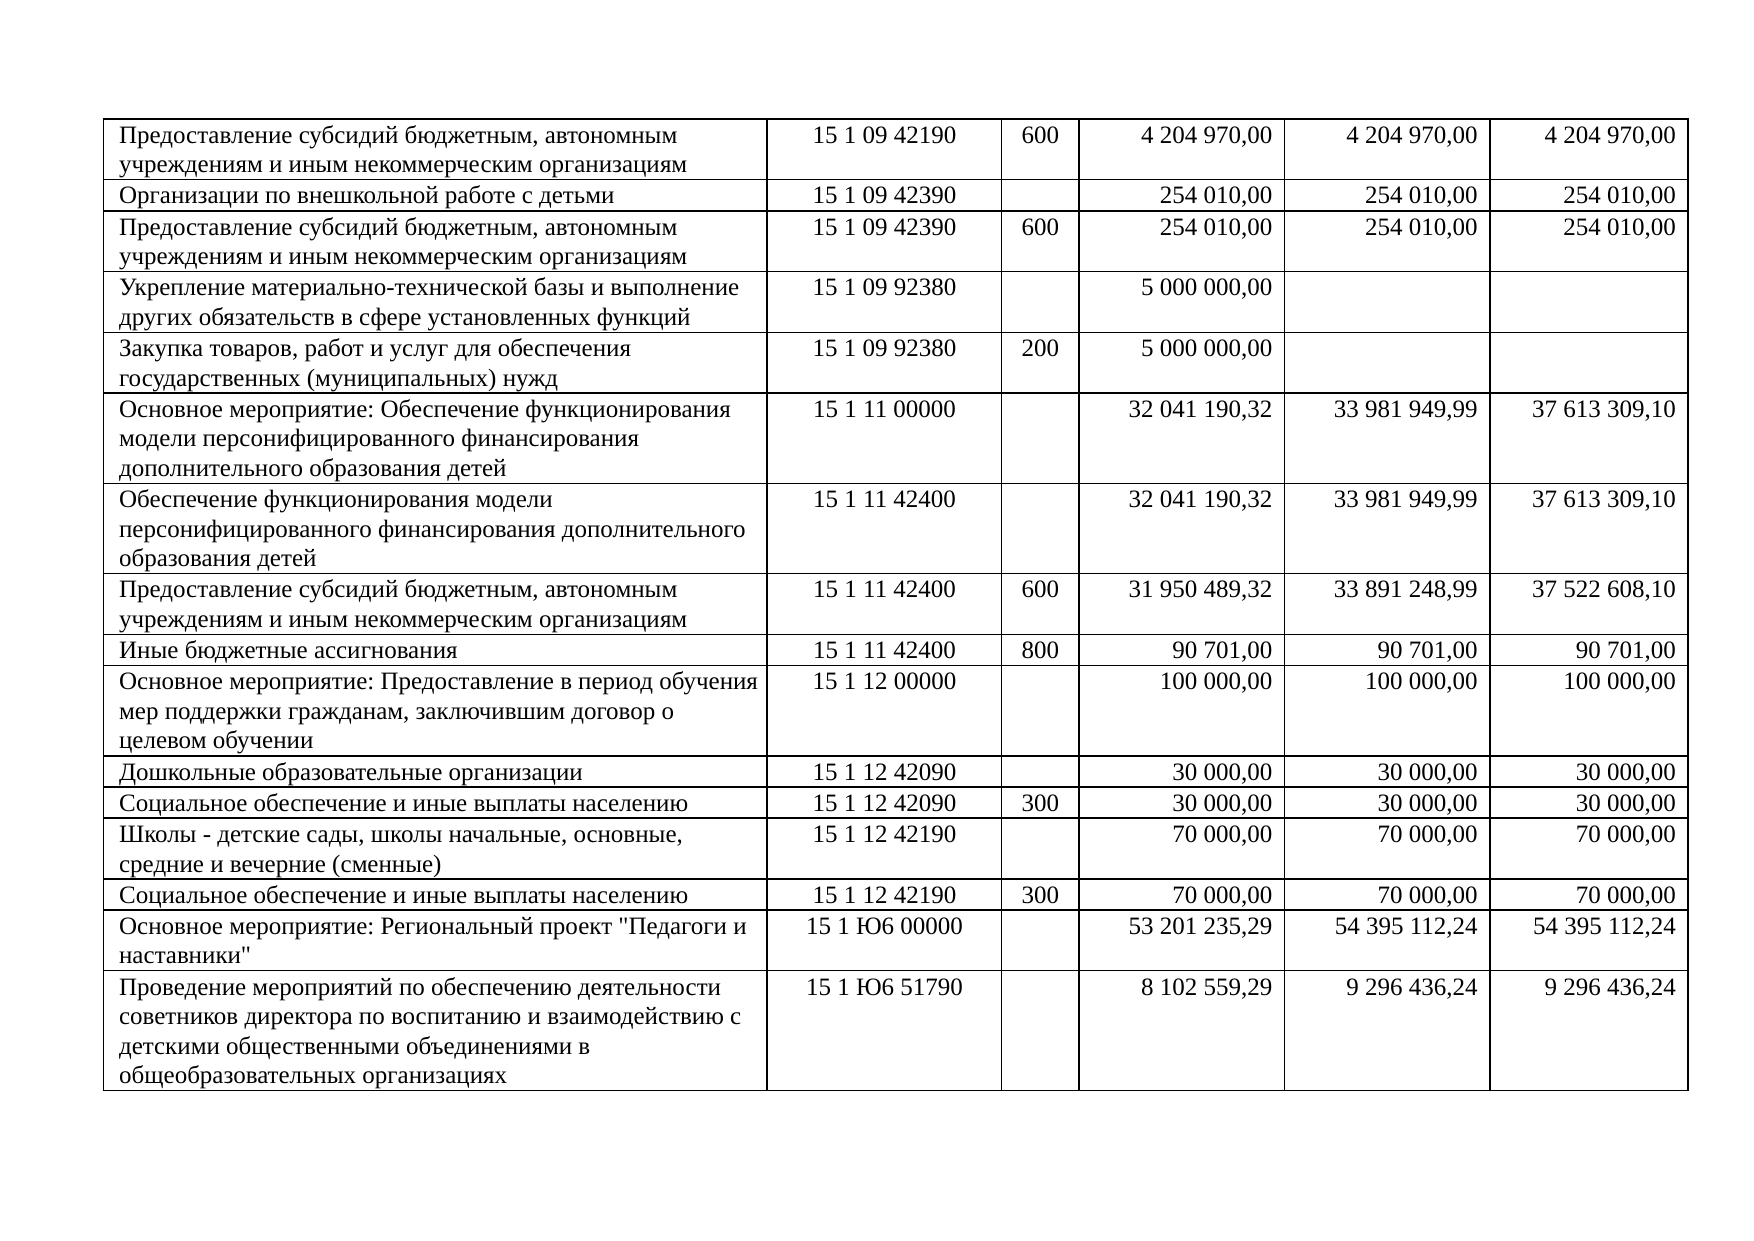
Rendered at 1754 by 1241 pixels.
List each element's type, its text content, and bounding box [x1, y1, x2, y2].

table_cell [1689, 878, 1693, 909]
table_cell 32 041 190,32 [1080, 394, 1284, 482]
table_cell 30 000,00 [1080, 788, 1284, 817]
table_cell [1002, 911, 1078, 970]
table_cell 30 000,00 [1491, 757, 1687, 786]
table_cell Обеспечение функционирования модели персонифицированного финансирования дополнительного образования детей [104, 484, 766, 573]
table_cell [1285, 272, 1489, 331]
table_cell 37 522 608,10 [1491, 574, 1687, 633]
table_cell 254 010,00 [1080, 212, 1284, 271]
table_cell 37 613 309,10 [1491, 484, 1687, 573]
table_cell 70 000,00 [1491, 819, 1687, 878]
table_cell [1689, 179, 1693, 210]
table_cell [1689, 909, 1693, 970]
table_cell 5 000 000,00 [1080, 333, 1284, 392]
table_cell 54 395 112,24 [1285, 911, 1489, 970]
table_cell 53 201 235,29 [1080, 911, 1284, 970]
table_cell 254 010,00 [1285, 212, 1489, 271]
table_cell 30 000,00 [1285, 788, 1489, 817]
table_cell 37 613 309,10 [1491, 394, 1687, 482]
table_cell 15 1 09 42190 [768, 120, 1001, 179]
table_cell 4 204 970,00 [1080, 120, 1284, 179]
table_cell 15 1 11 42400 [768, 484, 1001, 573]
table_cell [1689, 755, 1693, 786]
table_cell 4 204 970,00 [1285, 120, 1489, 179]
table_cell 70 000,00 [1285, 880, 1489, 909]
table_cell [1002, 819, 1078, 878]
table_cell [1002, 757, 1078, 786]
table_cell 100 000,00 [1285, 666, 1489, 755]
table_cell 15 1 11 42400 [768, 574, 1001, 633]
table_cell 9 296 436,24 [1285, 971, 1489, 1090]
table_cell 254 010,00 [1491, 212, 1687, 271]
table_cell [1689, 118, 1693, 179]
table_cell 33 981 949,99 [1285, 484, 1489, 573]
table_cell 33 981 949,99 [1285, 394, 1489, 482]
table_cell [1689, 665, 1693, 755]
table_cell Организации по внешкольной работе с детьми [104, 180, 766, 210]
table_cell 300 [1002, 788, 1078, 817]
table_cell Школы - детские сады, школы начальные, основные, средние и вечерние (сменные) [104, 819, 766, 878]
table_cell Социальное обеспечение и иные выплаты населению [104, 788, 766, 817]
table_cell [1689, 392, 1693, 482]
table_cell 15 1 Ю6 00000 [768, 911, 1001, 970]
table_cell [1491, 333, 1687, 392]
table_cell Иные бюджетные ассигнования [104, 635, 766, 664]
table_cell [1002, 180, 1078, 210]
table_cell 15 1 12 00000 [768, 666, 1001, 755]
table_cell Укрепление материально-технической базы и выполнение других обязательств в сфере установленных функций [104, 272, 766, 331]
table_cell Социальное обеспечение и иные выплаты населению [104, 880, 766, 909]
table_cell 15 1 09 92380 [768, 333, 1001, 392]
table_cell [1689, 786, 1693, 817]
table_cell 200 [1002, 333, 1078, 392]
table_cell 600 [1002, 212, 1078, 271]
table_cell 15 1 12 42190 [768, 819, 1001, 878]
table_cell [1689, 970, 1693, 1090]
table_cell 254 010,00 [1080, 180, 1284, 210]
table_cell Предоставление субсидий бюджетным, автономным учреждениям и иным некоммерческим организациям [104, 574, 766, 633]
table_cell [1689, 634, 1693, 664]
table_cell 254 010,00 [1491, 180, 1687, 210]
table_cell 8 102 559,29 [1080, 971, 1284, 1090]
table_cell [1689, 817, 1693, 878]
table_cell [1689, 271, 1693, 331]
table_cell 70 000,00 [1285, 819, 1489, 878]
table_cell 33 891 248,99 [1285, 574, 1489, 633]
table_cell 15 1 09 42390 [768, 180, 1001, 210]
table_cell 600 [1002, 120, 1078, 179]
table_cell Основное мероприятие: Предоставление в период обучения мер поддержки гражданам, заключившим договор о целевом обучении [104, 666, 766, 755]
table_cell 70 000,00 [1491, 880, 1687, 909]
table_cell 15 1 Ю6 51790 [768, 971, 1001, 1090]
table_cell [1689, 331, 1693, 392]
table_cell Основное мероприятие: Обеспечение функционирования модели персонифицированного финансирования дополнительного образования детей [104, 394, 766, 482]
table_cell 300 [1002, 880, 1078, 909]
table_cell [1002, 394, 1078, 482]
table_cell 15 1 11 42400 [768, 635, 1001, 664]
table_cell 31 950 489,32 [1080, 574, 1284, 633]
table_cell [1002, 484, 1078, 573]
table_cell 15 1 09 92380 [768, 272, 1001, 331]
table_cell Закупка товаров, работ и услуг для обеспечения государственных (муниципальных) нужд [104, 333, 766, 392]
table_cell 800 [1002, 635, 1078, 664]
table_cell 32 041 190,32 [1080, 484, 1284, 573]
table_cell [1491, 272, 1687, 331]
table_cell Дошкольные образовательные организации [104, 757, 766, 786]
table_cell 70 000,00 [1080, 819, 1284, 878]
table_cell 254 010,00 [1285, 180, 1489, 210]
table_cell 90 701,00 [1491, 635, 1687, 664]
table_cell 15 1 12 42090 [768, 757, 1001, 786]
table_cell 15 1 12 42090 [768, 788, 1001, 817]
table_cell 5 000 000,00 [1080, 272, 1284, 331]
table_cell 15 1 09 42390 [768, 212, 1001, 271]
table_cell [1002, 272, 1078, 331]
table_cell 600 [1002, 574, 1078, 633]
table_cell 90 701,00 [1080, 635, 1284, 664]
table_cell [1689, 210, 1693, 271]
table_cell [1689, 483, 1693, 573]
table_cell 15 1 11 00000 [768, 394, 1001, 482]
table_cell [1285, 333, 1489, 392]
table_cell [1002, 971, 1078, 1090]
table_cell [1002, 666, 1078, 755]
table_cell 100 000,00 [1491, 666, 1687, 755]
table_cell 4 204 970,00 [1491, 120, 1687, 179]
table_cell 30 000,00 [1285, 757, 1489, 786]
table_cell 15 1 12 42190 [768, 880, 1001, 909]
table_cell [1689, 573, 1693, 633]
table_cell Проведение мероприятий по обеспечению деятельности советников директора по воспитанию и взаимодействию с детскими общественными объединениями в общеобразовательных организациях [104, 971, 766, 1090]
table_cell 90 701,00 [1285, 635, 1489, 664]
table_cell 30 000,00 [1080, 757, 1284, 786]
table_cell Предоставление субсидий бюджетным, автономным учреждениям и иным некоммерческим организациям [104, 120, 766, 179]
table_cell Основное мероприятие: Региональный проект "Педагоги и наставники" [104, 911, 766, 970]
table_cell 9 296 436,24 [1491, 971, 1687, 1090]
table_cell 54 395 112,24 [1491, 911, 1687, 970]
table_cell 70 000,00 [1080, 880, 1284, 909]
table_cell 30 000,00 [1491, 788, 1687, 817]
table_cell 100 000,00 [1080, 666, 1284, 755]
table_cell Предоставление субсидий бюджетным, автономным учреждениям и иным некоммерческим организациям [104, 212, 766, 271]
